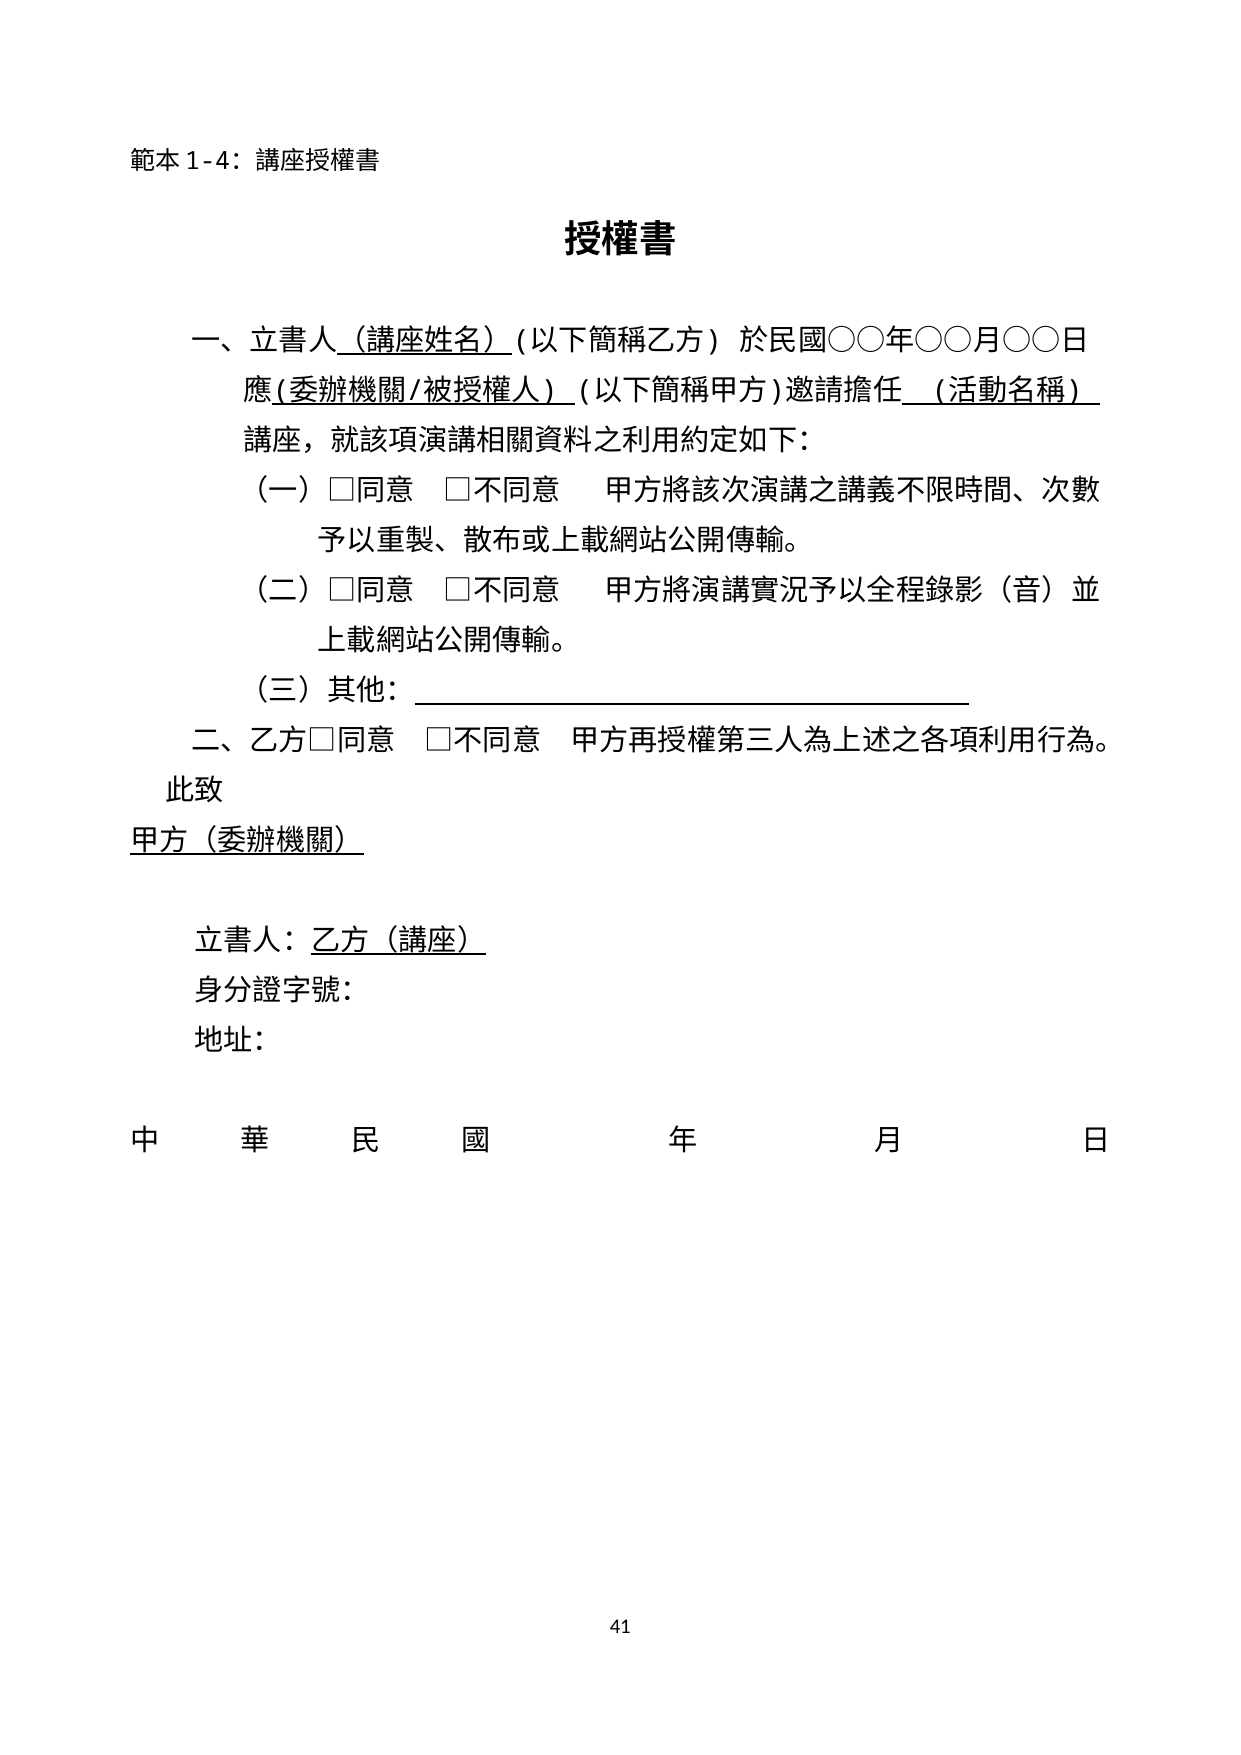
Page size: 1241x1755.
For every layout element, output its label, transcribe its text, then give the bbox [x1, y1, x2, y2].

text （三）其他： [239, 661, 1110, 711]
text 甲方（委辦機關） [130, 811, 1110, 861]
text 地址： [130, 1011, 1110, 1061]
text 授權書 [130, 219, 1110, 261]
text 此致 [130, 761, 1110, 811]
text 身分證字號： [130, 961, 1110, 1011]
text （一）□同意 □不同意 甲方將該次演講之講義不限時間、次數予以重製、散布或上載網站公開傳輸。 [239, 461, 1110, 561]
text 中華民國 年 月 日 [130, 1111, 1110, 1161]
text 立書人：乙方（講座） [130, 911, 1110, 961]
text （二）□同意 □不同意 甲方將演講實況予以全程錄影（音）並上載網站公開傳輸。 [239, 561, 1110, 661]
text 二、乙方□同意 □不同意 甲方再授權第三人為上述之各項利用行為。 [191, 711, 1110, 761]
text 一、立書人（講座姓名）(以下簡稱乙方) 於民國○○年○○月○○日應(委辦機關/被授權人) (以下簡稱甲方)邀請擔任 (活動名稱) 講座，就該項演講相關資料之利用約定如下： [191, 311, 1110, 461]
text 範本1-4：講座授權書 [130, 136, 1110, 177]
